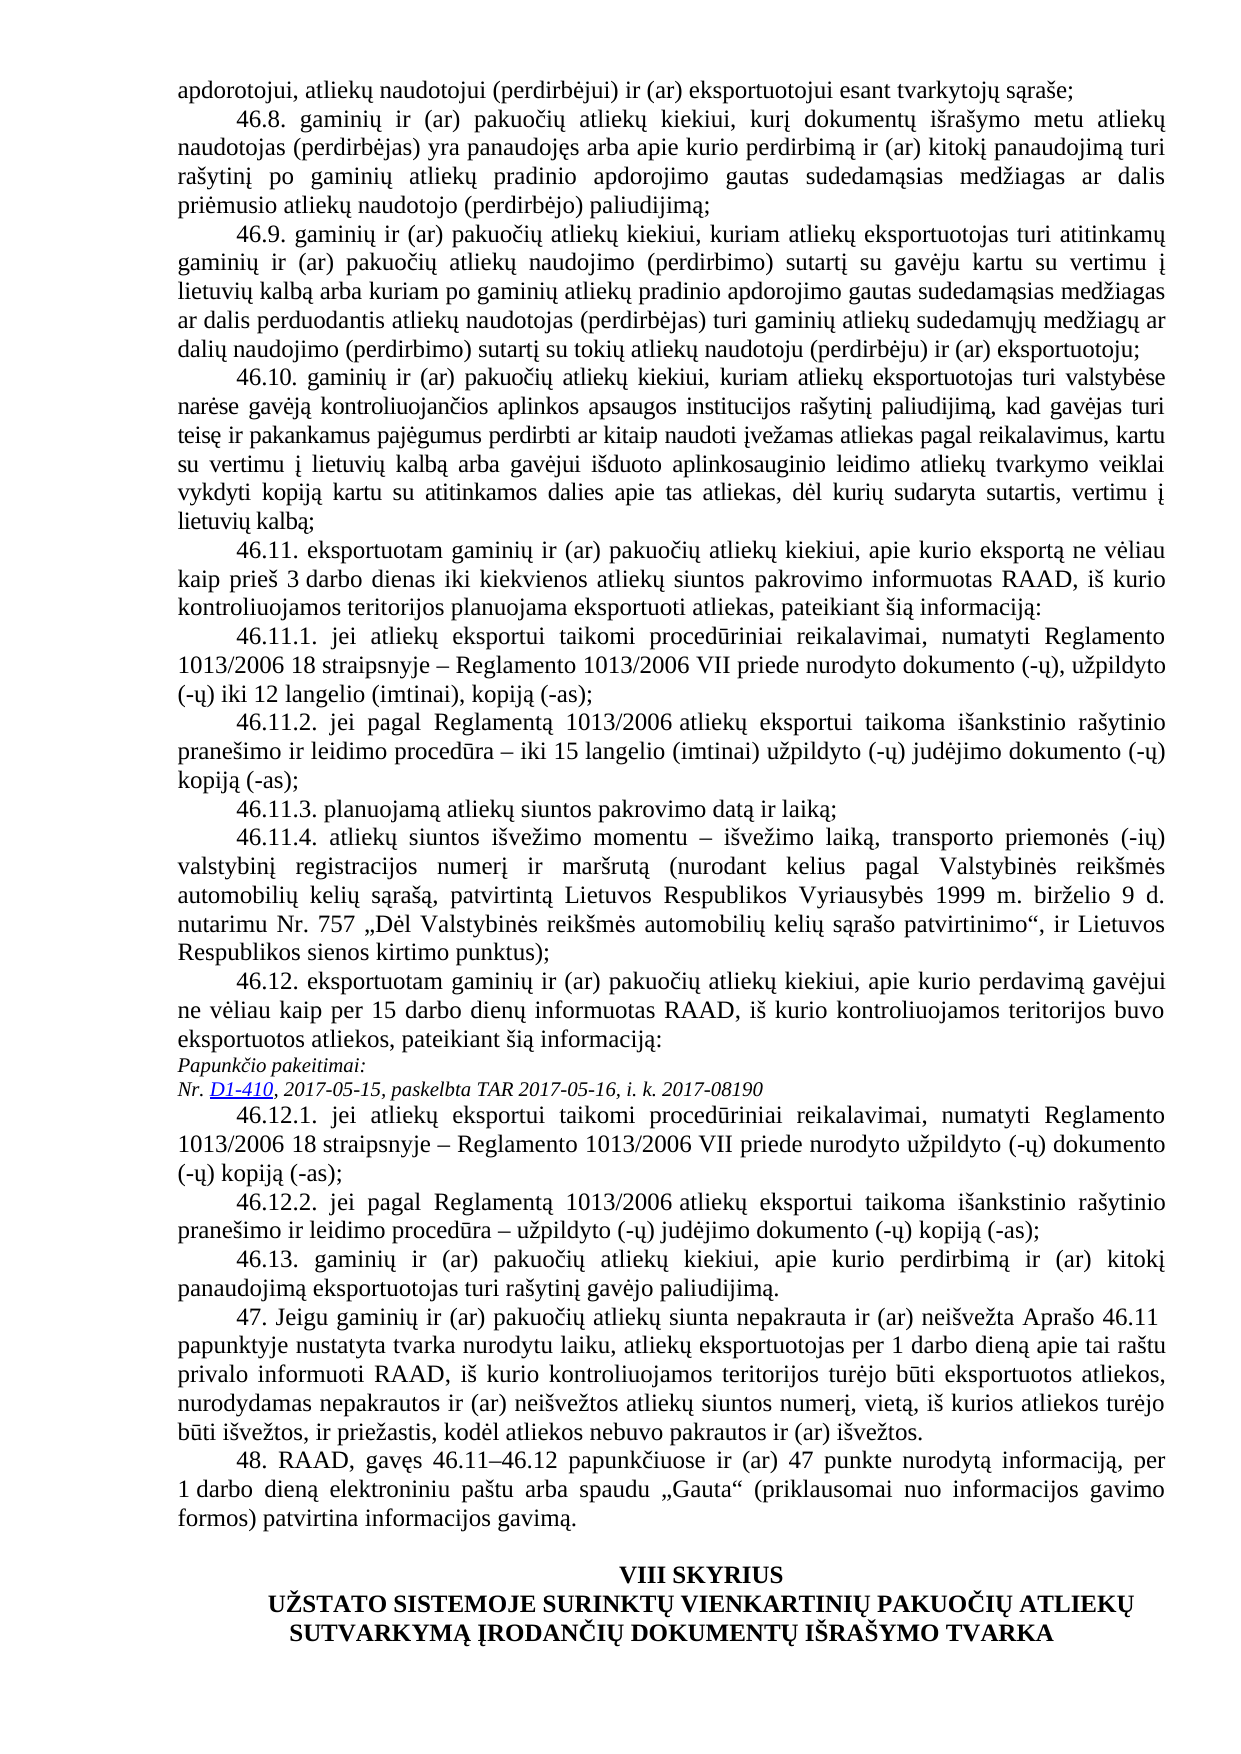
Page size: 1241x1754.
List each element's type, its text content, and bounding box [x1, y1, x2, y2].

text apdorotojui, atliekų naudotojui (perdirbėjui) ir (ar) eksportuotojui esant tvarkytojų sąraše; [177, 75, 1166, 104]
text 46.8. gaminių ir (ar) pakuočių atliekų kiekiui, kurį dokumentų išrašymo metu atliekų naudotojas (perdirbėjas) yra panaudojęs arba apie kurio perdirbimą ir (ar) kitokį panaudojimą turi rašytinį po gaminių atliekų pradinio apdorojimo gautas sudedamąsias medžiagas ar dalis priėmusio atliekų naudotojo (perdirbėjo) paliudijimą; [177, 104, 1166, 219]
text 46.11.1. jei atliekų eksportui taikomi procedūriniai reikalavimai, numatyti Reglamento 1013/2006 18 straipsnyje – Reglamento 1013/2006 VII priede nurodyto dokumento (-ų), užpildyto (-ų) iki 12 langelio (imtinai), kopiją (-as); [177, 621, 1166, 707]
text 46.9. gaminių ir (ar) pakuočių atliekų kiekiui, kuriam atliekų eksportuotojas turi atitinkamų gaminių ir (ar) pakuočių atliekų naudojimo (perdirbimo) sutartį su gavėju kartu su vertimu į lietuvių kalbą arba kuriam po gaminių atliekų pradinio apdorojimo gautas sudedamąsias medžiagas ar dalis perduodantis atliekų naudotojas (perdirbėjas) turi gaminių atliekų sudedamųjų medžiagų ar dalių naudojimo (perdirbimo) sutartį su tokių atliekų naudotoju (perdirbėju) ir (ar) eksportuotoju; [177, 219, 1166, 362]
text 46.11.4. atliekų siuntos išvežimo momentu – išvežimo laiką, transporto priemonės (-ių) valstybinį registracijos numerį ir maršrutą (nurodant kelius pagal Valstybinės reikšmės automobilių kelių sąrašą, patvirtintą Lietuvos Respublikos Vyriausybės 1999 m. birželio 9 d. nutarimu Nr. 757 „Dėl Valstybinės reikšmės automobilių kelių sąrašo patvirtinimo“, ir Lietuvos Respublikos sienos kirtimo punktus); [177, 822, 1166, 966]
text 46.12. eksportuotam gaminių ir (ar) pakuočių atliekų kiekiui, apie kurio perdavimą gavėjui ne vėliau kaip per 15 darbo dienų informuotas RAAD, iš kurio kontroliuojamos teritorijos buvo eksportuotos atliekos, pateikiant šią informaciją: [177, 966, 1166, 1052]
text užstato sistemoje surinktų vienkartinių PAKUOČIŲ ATLIEKŲ SUTVARKYMĄ ĮRODANČIŲ DOKUMENTŲ IŠRAŠYMO TVARKA [177, 1589, 1166, 1647]
text 46.13. gaminių ir (ar) pakuočių atliekų kiekiui, apie kurio perdirbimą ir (ar) kitokį panaudojimą eksportuotojas turi rašytinį gavėjo paliudijimą. [177, 1244, 1166, 1302]
text 46.11.3. planuojamą atliekų siuntos pakrovimo datą ir laiką; [177, 794, 1166, 822]
text VIII skyrius [177, 1561, 1166, 1589]
text 47. Jeigu gaminių ir (ar) pakuočių atliekų siunta nepakrauta ir (ar) neišvežta Aprašo 46.11 papunktyje nustatyta tvarka nurodytu laiku, atliekų eksportuotojas per 1 darbo dieną apie tai raštu privalo informuoti RAAD, iš kurio kontroliuojamos teritorijos turėjo būti eksportuotos atliekos, nurodydamas nepakrautos ir (ar) neišvežtos atliekų siuntos numerį, vietą, iš kurios atliekos turėjo būti išvežtos, ir priežastis, kodėl atliekos nebuvo pakrautos ir (ar) išvežtos. [177, 1302, 1166, 1446]
text 46.12.1. jei atliekų eksportui taikomi procedūriniai reikalavimai, numatyti Reglamento 1013/2006 18 straipsnyje – Reglamento 1013/2006 VII priede nurodyto užpildyto (-ų) dokumento (-ų) kopiją (-as); [177, 1101, 1166, 1187]
text 46.12.2. jei pagal Reglamentą 1013/2006 atliekų eksportui taikoma išankstinio rašytinio pranešimo ir leidimo procedūra – užpildyto (-ų) judėjimo dokumento (-ų) kopiją (-as); [177, 1187, 1166, 1244]
text 46.11.2. jei pagal Reglamentą 1013/2006 atliekų eksportui taikoma išankstinio rašytinio pranešimo ir leidimo procedūra – iki 15 langelio (imtinai) užpildyto (-ų) judėjimo dokumento (-ų) kopiją (-as); [177, 707, 1166, 794]
text 46.11. eksportuotam gaminių ir (ar) pakuočių atliekų kiekiui, apie kurio eksportą ne vėliau kaip prieš 3 darbo dienas iki kiekvienos atliekų siuntos pakrovimo informuotas RAAD, iš kurio kontroliuojamos teritorijos planuojama eksportuoti atliekas, pateikiant šią informaciją: [177, 535, 1166, 621]
text Nr. D1-410, 2017-05-15, paskelbta TAR 2017-05-16, i. k. 2017-08190 [177, 1077, 1166, 1101]
text 48. RAAD, gavęs 46.11–46.12 papunkčiuose ir (ar) 47 punkte nurodytą informaciją, per 1 darbo dieną elektroniniu paštu arba spaudu „Gauta“ (priklausomai nuo informacijos gavimo formos) patvirtina informacijos gavimą. [177, 1446, 1166, 1532]
text 46.10. gaminių ir (ar) pakuočių atliekų kiekiui, kuriam atliekų eksportuotojas turi valstybėse narėse gavėją kontroliuojančios aplinkos apsaugos institucijos rašytinį paliudijimą, kad gavėjas turi teisę ir pakankamus pajėgumus perdirbti ar kitaip naudoti įvežamas atliekas pagal reikalavimus, kartu su vertimu į lietuvių kalbą arba gavėjui išduoto aplinkosauginio leidimo atliekų tvarkymo veiklai vykdyti kopiją kartu su atitinkamos dalies apie tas atliekas, dėl kurių sudaryta sutartis, vertimu į lietuvių kalbą; [177, 362, 1166, 535]
text Papunkčio pakeitimai: [177, 1052, 1166, 1077]
